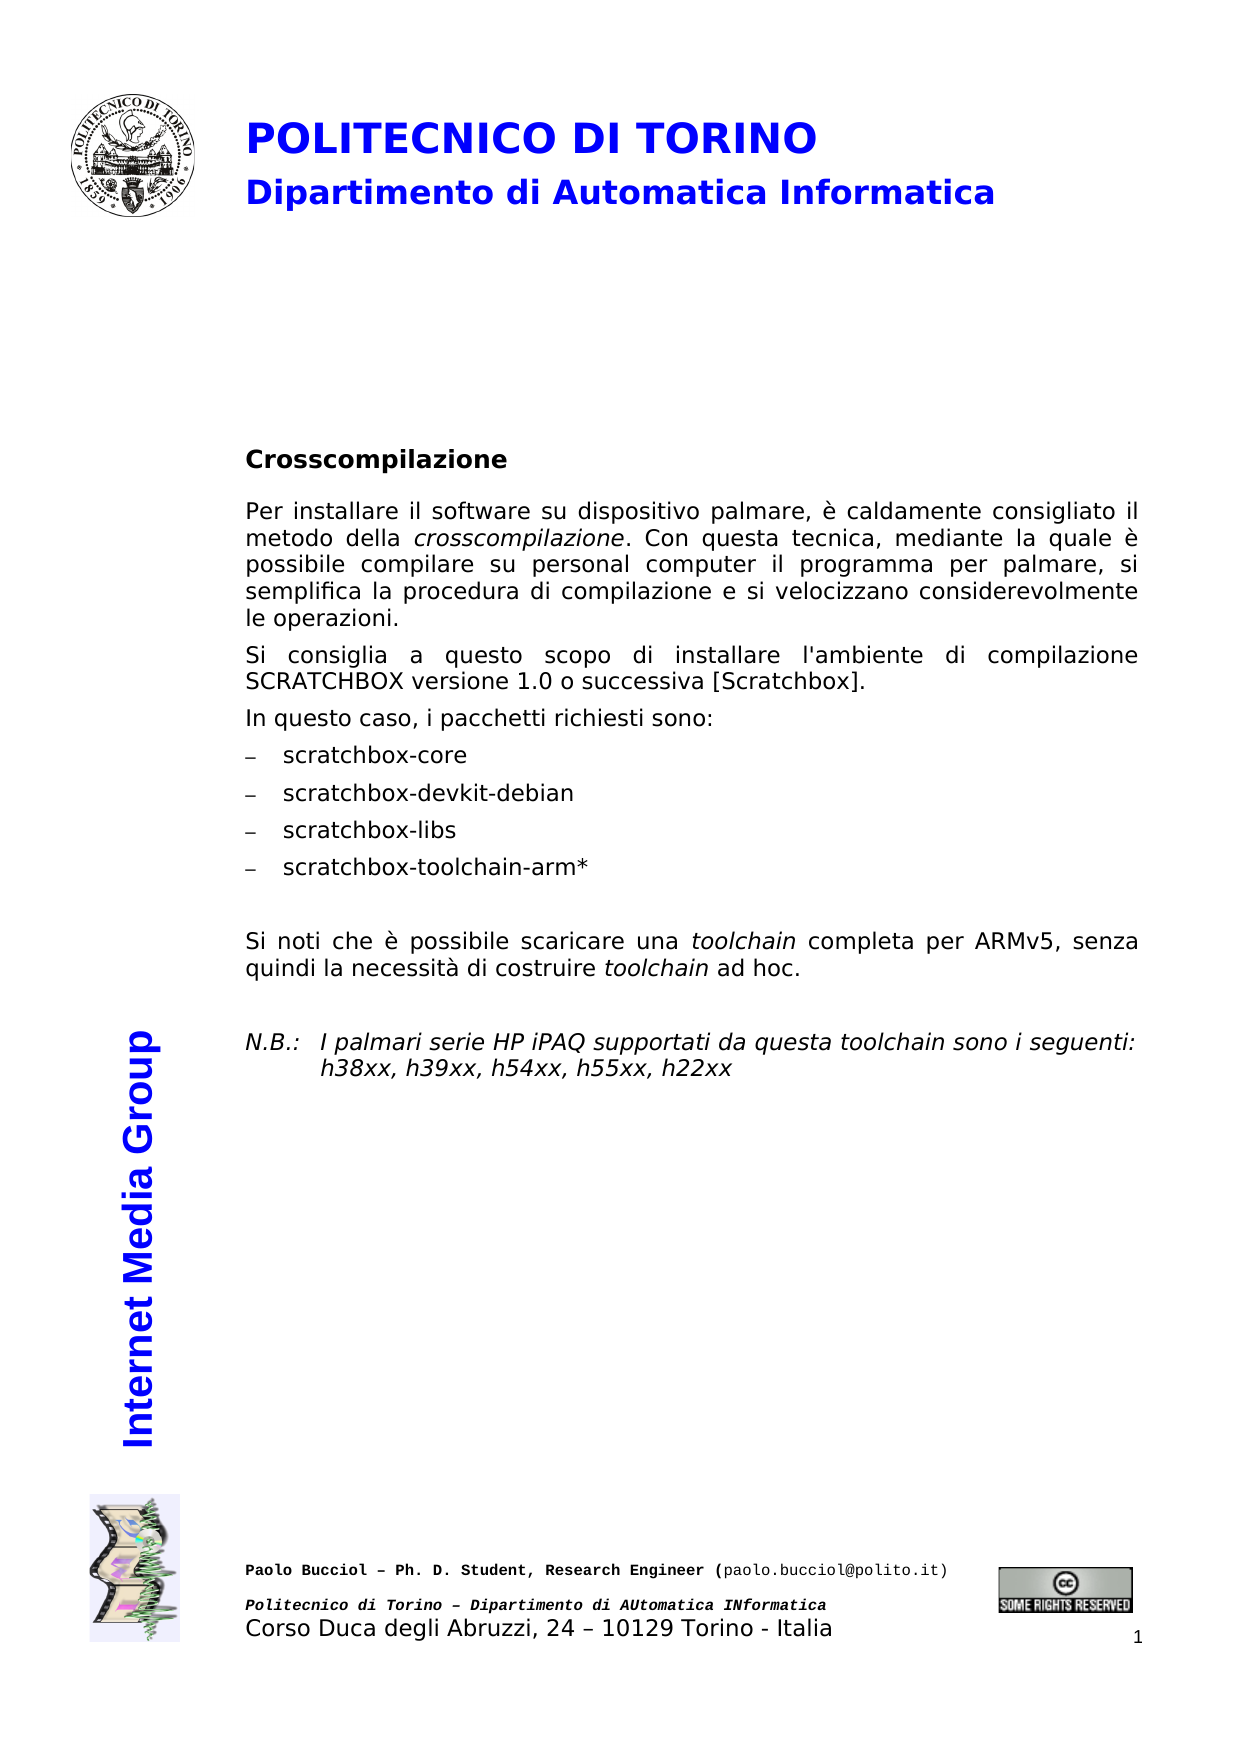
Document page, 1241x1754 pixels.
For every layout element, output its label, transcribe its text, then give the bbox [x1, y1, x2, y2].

text Si noti che è possibile scaricare una toolchain completa per ARMv5, senza quindi la necessità di costruire toolchain ad hoc. [245, 928, 1140, 981]
list scratchbox-core [245, 743, 1140, 769]
text In questo caso, i pacchetti richiesti sono: [245, 706, 1140, 732]
list scratchbox-libs [245, 817, 1140, 843]
subtitle Crosscompilazione [245, 445, 1140, 474]
text Per installare il software su dispositivo palmare, è caldamente consigliato il metodo della crosscompilazione. Con questa tecnica, mediante la quale è possibile compilare su personal computer il programma per palmare, si semplifica la procedura di compilazione e si velocizzano considerevolmente le operazioni. [245, 498, 1140, 631]
picture [998, 1567, 1133, 1613]
text N.B.: I palmari serie HP iPAQ supportati da questa toolchain sono i seguenti: h38xx, h39xx, h54xx, h55xx, h22xx [245, 1029, 1140, 1082]
list scratchbox-devkit-debian [245, 780, 1140, 806]
list scratchbox-toolchain-arm* [245, 854, 1140, 881]
text Si consiglia a questo scopo di installare l'ambiente di compilazione SCRATCHBOX versione 1.0 o successiva [Scratchbox]. [245, 642, 1140, 695]
picture [71, 94, 195, 217]
